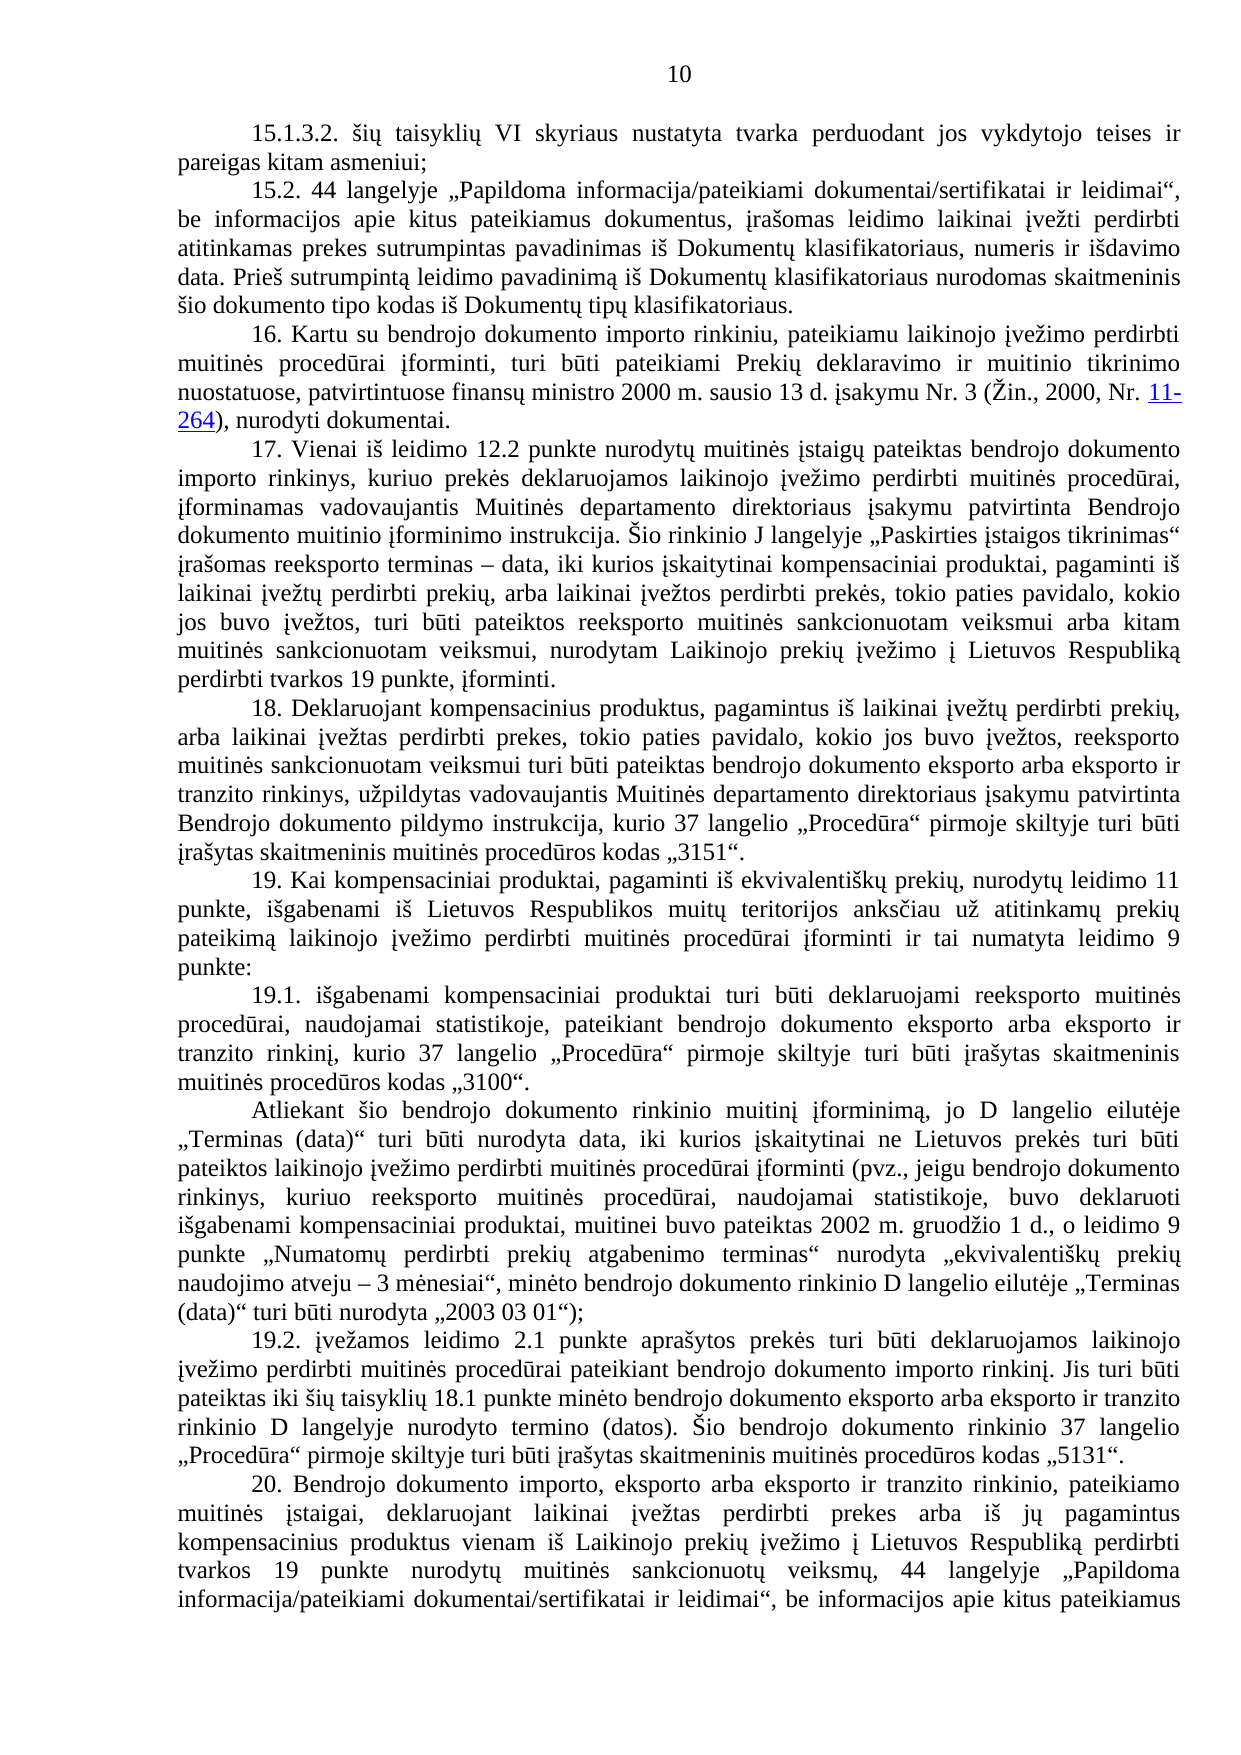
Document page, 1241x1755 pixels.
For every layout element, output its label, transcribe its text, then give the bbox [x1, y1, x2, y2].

text 15.2. 44 langelyje „Papildoma informacija/pateikiami dokumentai/sertifikatai ir leidimai“, be informacijos apie kitus pateikiamus dokumentus, įrašomas leidimo laikinai įvežti perdirbti atitinkamas prekes sutrumpintas pavadinimas iš Dokumentų klasifikatoriaus, numeris ir išdavimo data. Prieš sutrumpintą leidimo pavadinimą iš Dokumentų klasifikatoriaus nurodomas skaitmeninis šio dokumento tipo kodas iš Dokumentų tipų klasifikatoriaus. [177, 176, 1181, 319]
text 19.1. išgabenami kompensaciniai produktai turi būti deklaruojami reeksporto muitinės procedūrai, naudojamai statistikoje, pateikiant bendrojo dokumento eksporto arba eksporto ir tranzito rinkinį, kurio 37 langelio „Procedūra“ pirmoje skiltyje turi būti įrašytas skaitmeninis muitinės procedūros kodas „3100“. [177, 981, 1181, 1096]
text 19. Kai kompensaciniai produktai, pagaminti iš ekvivalentiškų prekių, nurodytų leidimo 11 punkte, išgabenami iš Lietuvos Respublikos muitų teritorijos anksčiau už atitinkamų prekių pateikimą laikinojo įvežimo perdirbti muitinės procedūrai įforminti ir tai numatyta leidimo 9 punkte: [177, 866, 1181, 981]
text 18. Deklaruojant kompensacinius produktus, pagamintus iš laikinai įvežtų perdirbti prekių, arba laikinai įvežtas perdirbti prekes, tokio paties pavidalo, kokio jos buvo įvežtos, reeksporto muitinės sankcionuotam veiksmui turi būti pateiktas bendrojo dokumento eksporto arba eksporto ir tranzito rinkinys, užpildytas vadovaujantis Muitinės departamento direktoriaus įsakymu patvirtinta Bendrojo dokumento pildymo instrukcija, kurio 37 langelio „Procedūra“ pirmoje skiltyje turi būti įrašytas skaitmeninis muitinės procedūros kodas „3151“. [177, 693, 1181, 866]
text 17. Vienai iš leidimo 12.2 punkte nurodytų muitinės įstaigų pateiktas bendrojo dokumento importo rinkinys, kuriuo prekės deklaruojamos laikinojo įvežimo perdirbti muitinės procedūrai, įforminamas vadovaujantis Muitinės departamento direktoriaus įsakymu patvirtinta Bendrojo dokumento muitinio įforminimo instrukcija. Šio rinkinio J langelyje „Paskirties įstaigos tikrinimas“ įrašomas reeksporto terminas – data, iki kurios įskaitytinai kompensaciniai produktai, pagaminti iš laikinai įvežtų perdirbti prekių, arba laikinai įvežtos perdirbti prekės, tokio paties pavidalo, kokio jos buvo įvežtos, turi būti pateiktos reeksporto muitinės sankcionuotam veiksmui arba kitam muitinės sankcionuotam veiksmui, nurodytam Laikinojo prekių įvežimo į Lietuvos Respubliką perdirbti tvarkos 19 punkte, įforminti. [177, 434, 1181, 693]
text 20. Bendrojo dokumento importo, eksporto arba eksporto ir tranzito rinkinio, pateikiamo muitinės įstaigai, deklaruojant laikinai įvežtas perdirbti prekes arba iš jų pagamintus kompensacinius produktus vienam iš Laikinojo prekių įvežimo į Lietuvos Respubliką perdirbti tvarkos 19 punkte nurodytų muitinės sankcionuotų veiksmų, 44 langelyje „Papildoma informacija/pateikiami dokumentai/sertifikatai ir leidimai“, be informacijos apie kitus pateikiamus [177, 1469, 1181, 1613]
text Atliekant šio bendrojo dokumento rinkinio muitinį įforminimą, jo D langelio eilutėje „Terminas (data)“ turi būti nurodyta data, iki kurios įskaitytinai ne Lietuvos prekės turi būti pateiktos laikinojo įvežimo perdirbti muitinės procedūrai įforminti (pvz., jeigu bendrojo dokumento rinkinys, kuriuo reeksporto muitinės procedūrai, naudojamai statistikoje, buvo deklaruoti išgabenami kompensaciniai produktai, muitinei buvo pateiktas 2002 m. gruodžio 1 d., o leidimo 9 punkte „Numatomų perdirbti prekių atgabenimo terminas“ nurodyta „ekvivalentiškų prekių naudojimo atveju – 3 mėnesiai“, minėto bendrojo dokumento rinkinio D langelio eilutėje „Terminas (data)“ turi būti nurodyta „2003 03 01“); [177, 1096, 1181, 1326]
text 16. Kartu su bendrojo dokumento importo rinkiniu, pateikiamu laikinojo įvežimo perdirbti muitinės procedūrai įforminti, turi būti pateikiami Prekių deklaravimo ir muitinio tikrinimo nuostatuose, patvirtintuose finansų ministro 2000 m. sausio 13 d. įsakymu Nr. 3 (Žin., 2000, Nr. 11-264), nurodyti dokumentai. [177, 319, 1181, 434]
text 15.1.3.2. šių taisyklių VI skyriaus nustatyta tvarka perduodant jos vykdytojo teises ir pareigas kitam asmeniui; [177, 118, 1181, 176]
text 19.2. įvežamos leidimo 2.1 punkte aprašytos prekės turi būti deklaruojamos laikinojo įvežimo perdirbti muitinės procedūrai pateikiant bendrojo dokumento importo rinkinį. Jis turi būti pateiktas iki šių taisyklių 18.1 punkte minėto bendrojo dokumento eksporto arba eksporto ir tranzito rinkinio D langelyje nurodyto termino (datos). Šio bendrojo dokumento rinkinio 37 langelio „Procedūra“ pirmoje skiltyje turi būti įrašytas skaitmeninis muitinės procedūros kodas „5131“. [177, 1326, 1181, 1469]
